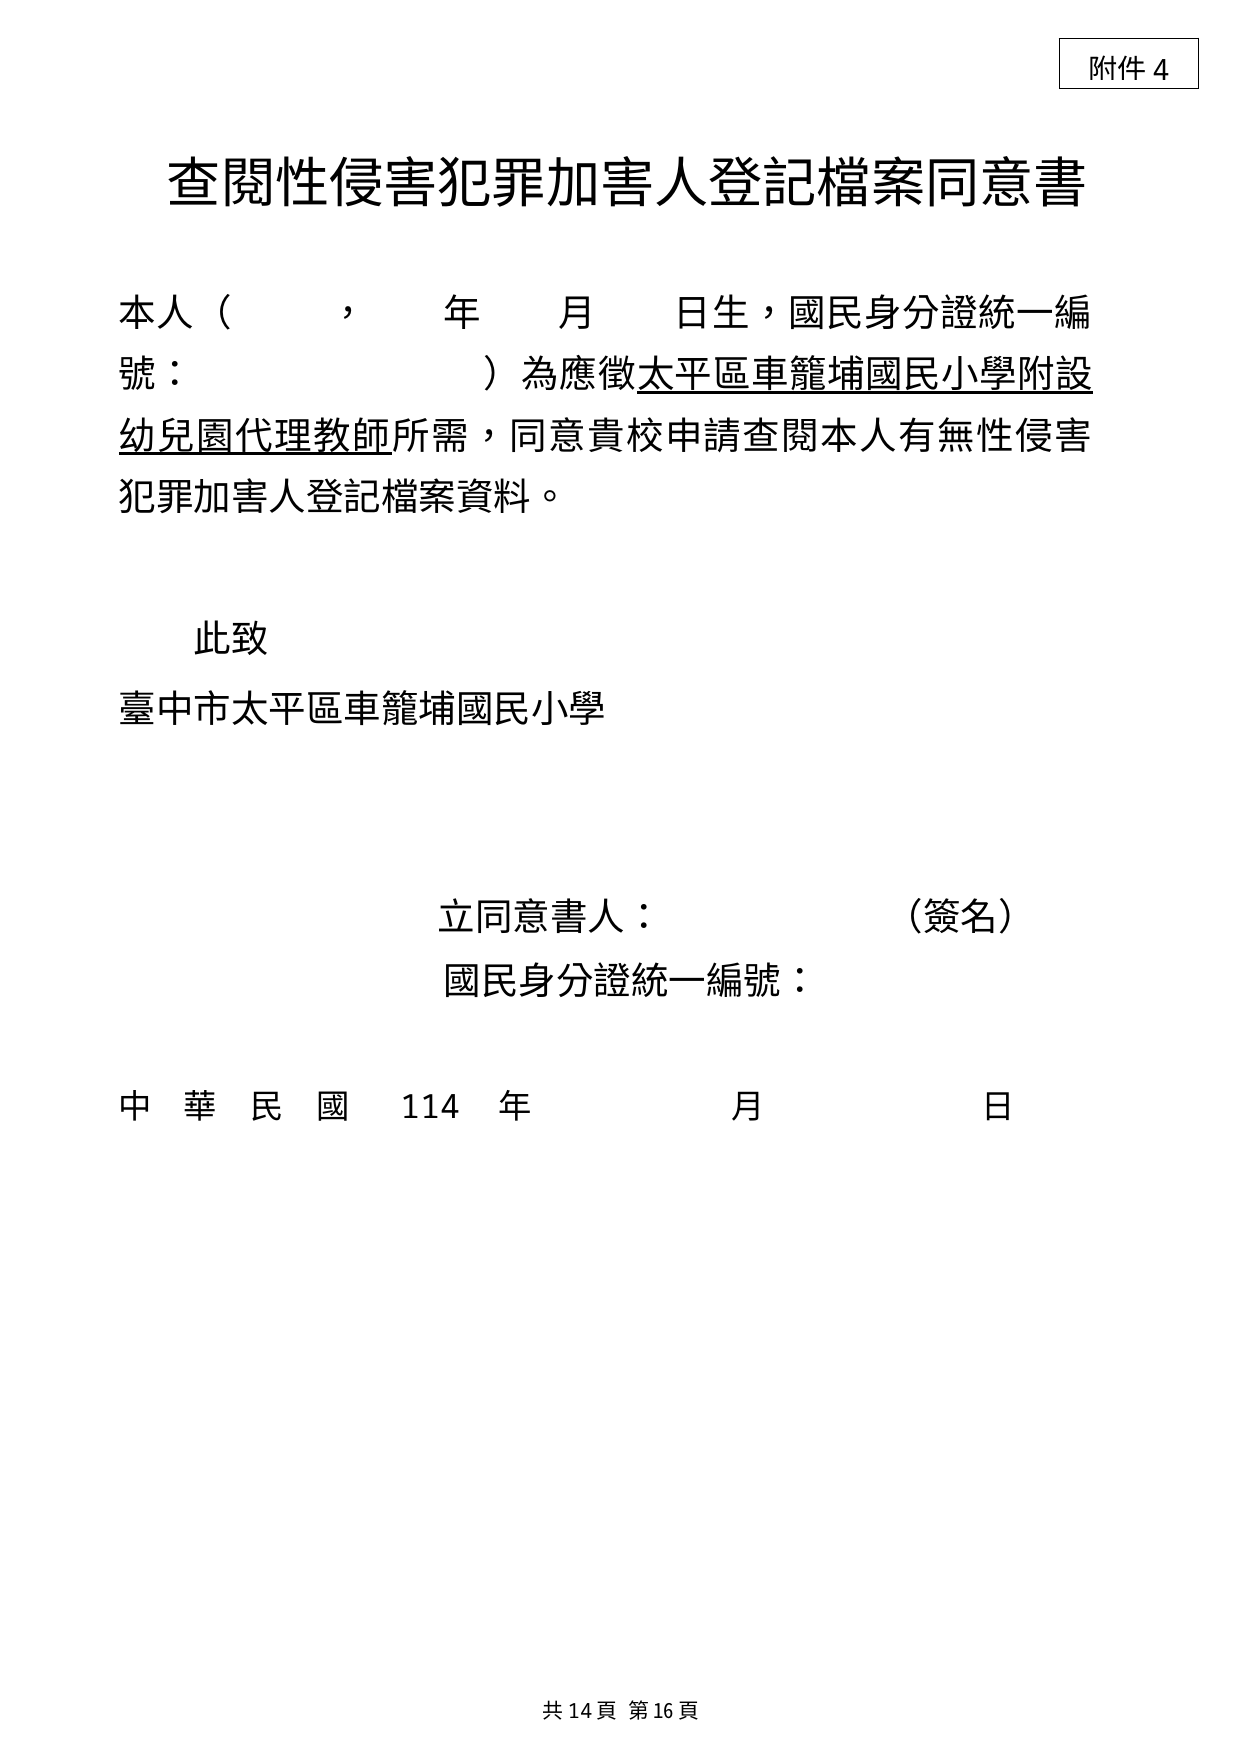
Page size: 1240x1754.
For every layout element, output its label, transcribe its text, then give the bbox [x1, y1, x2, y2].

text 此致 [194, 617, 1122, 662]
text 中 華 民 國 114 年 月 日 [119, 1083, 1122, 1128]
text 查閱性侵害犯罪加害人登記檔案同意書 [167, 150, 1122, 215]
text [1060, 39, 1198, 88]
text 立同意書人： （簽名） [437, 894, 1122, 939]
text 本人（ ， 年 月 日生，國民身分證統一編號： ）為應徵太平區車籠埔國民小學附設幼兒園代理教師所需，同意貴校申請查閱本人有無性侵害犯罪加害人登記檔案資料。 [119, 277, 1093, 523]
text 臺中市太平區車籠埔國民小學 [119, 686, 1122, 731]
text 附件4 [1075, 47, 1182, 80]
text 國民身分證統一編號： [444, 969, 1122, 1001]
